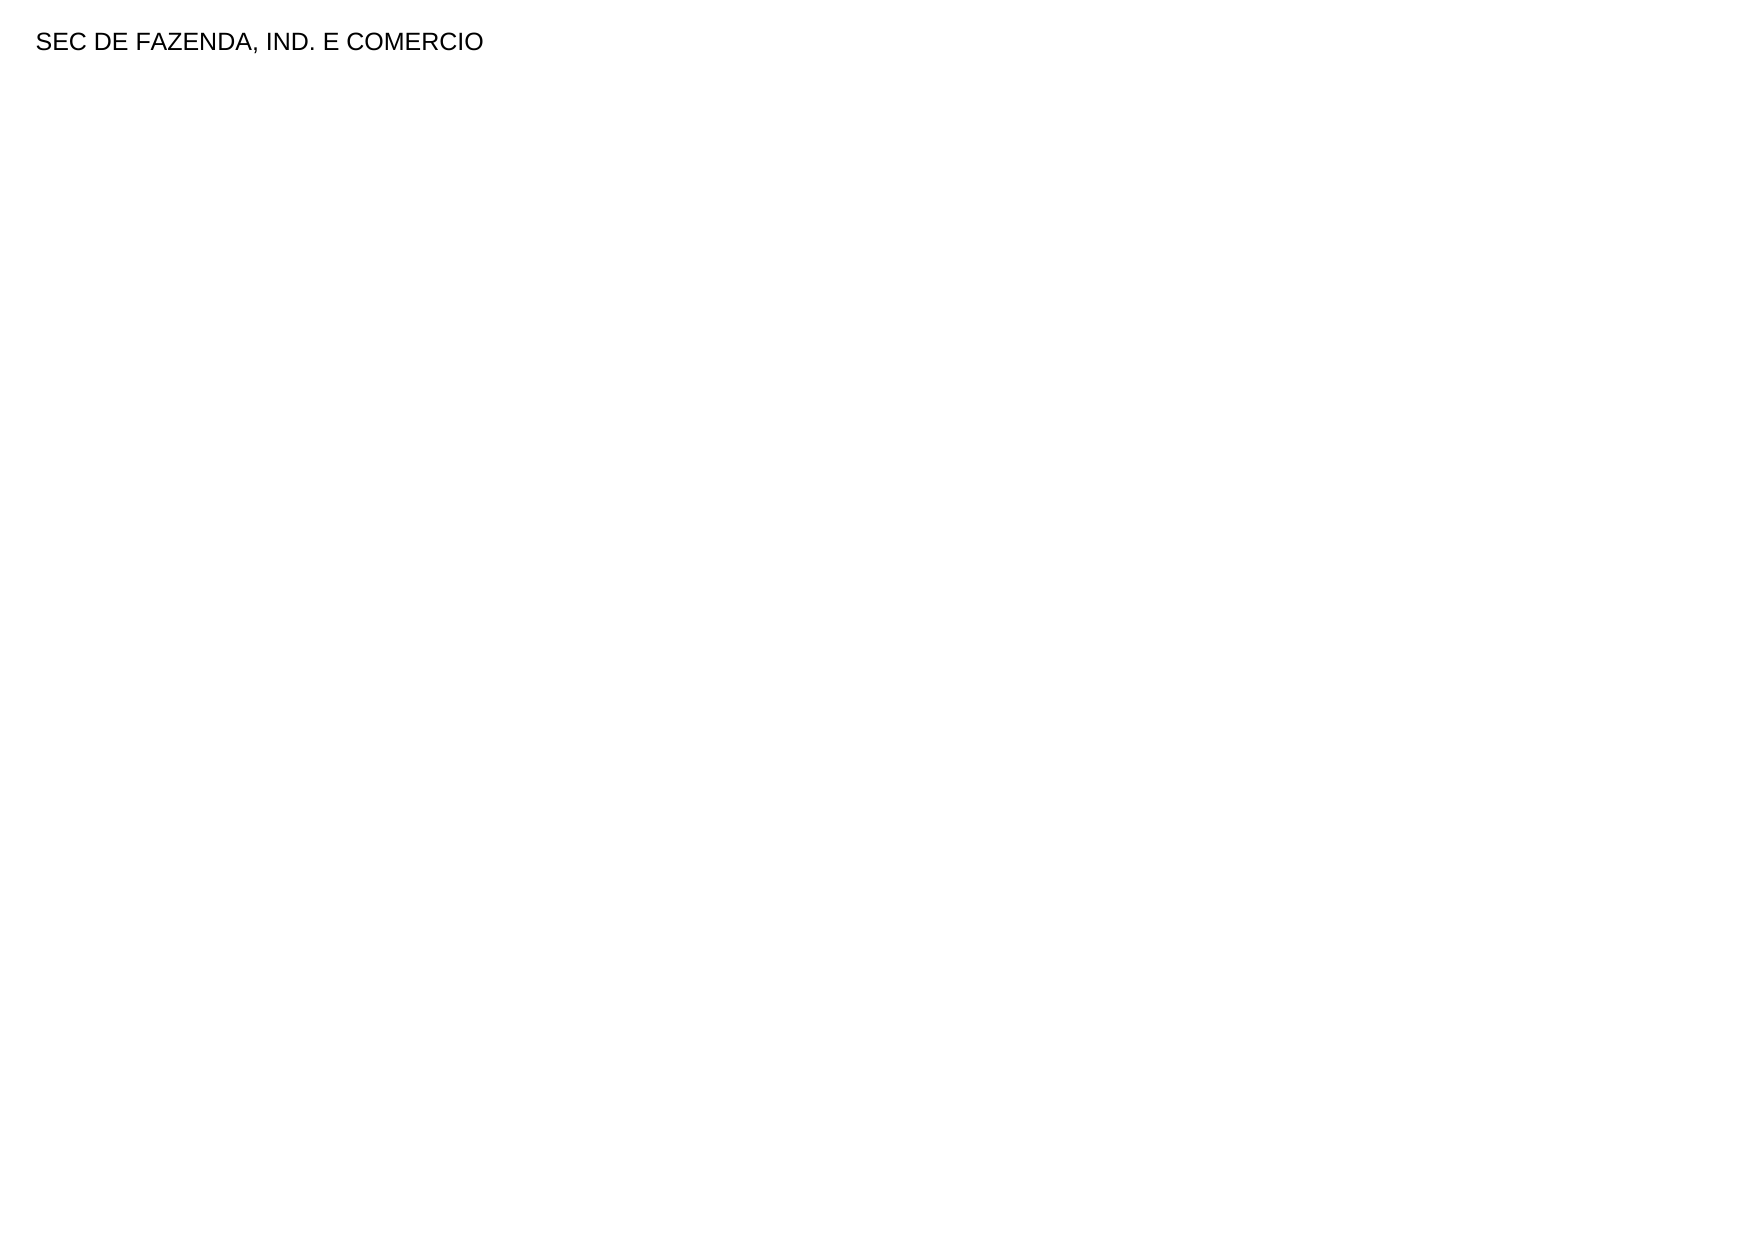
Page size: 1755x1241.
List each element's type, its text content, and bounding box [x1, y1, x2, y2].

text SEC DE FAZENDA, IND. E COMERCIO [35, 27, 1550, 55]
